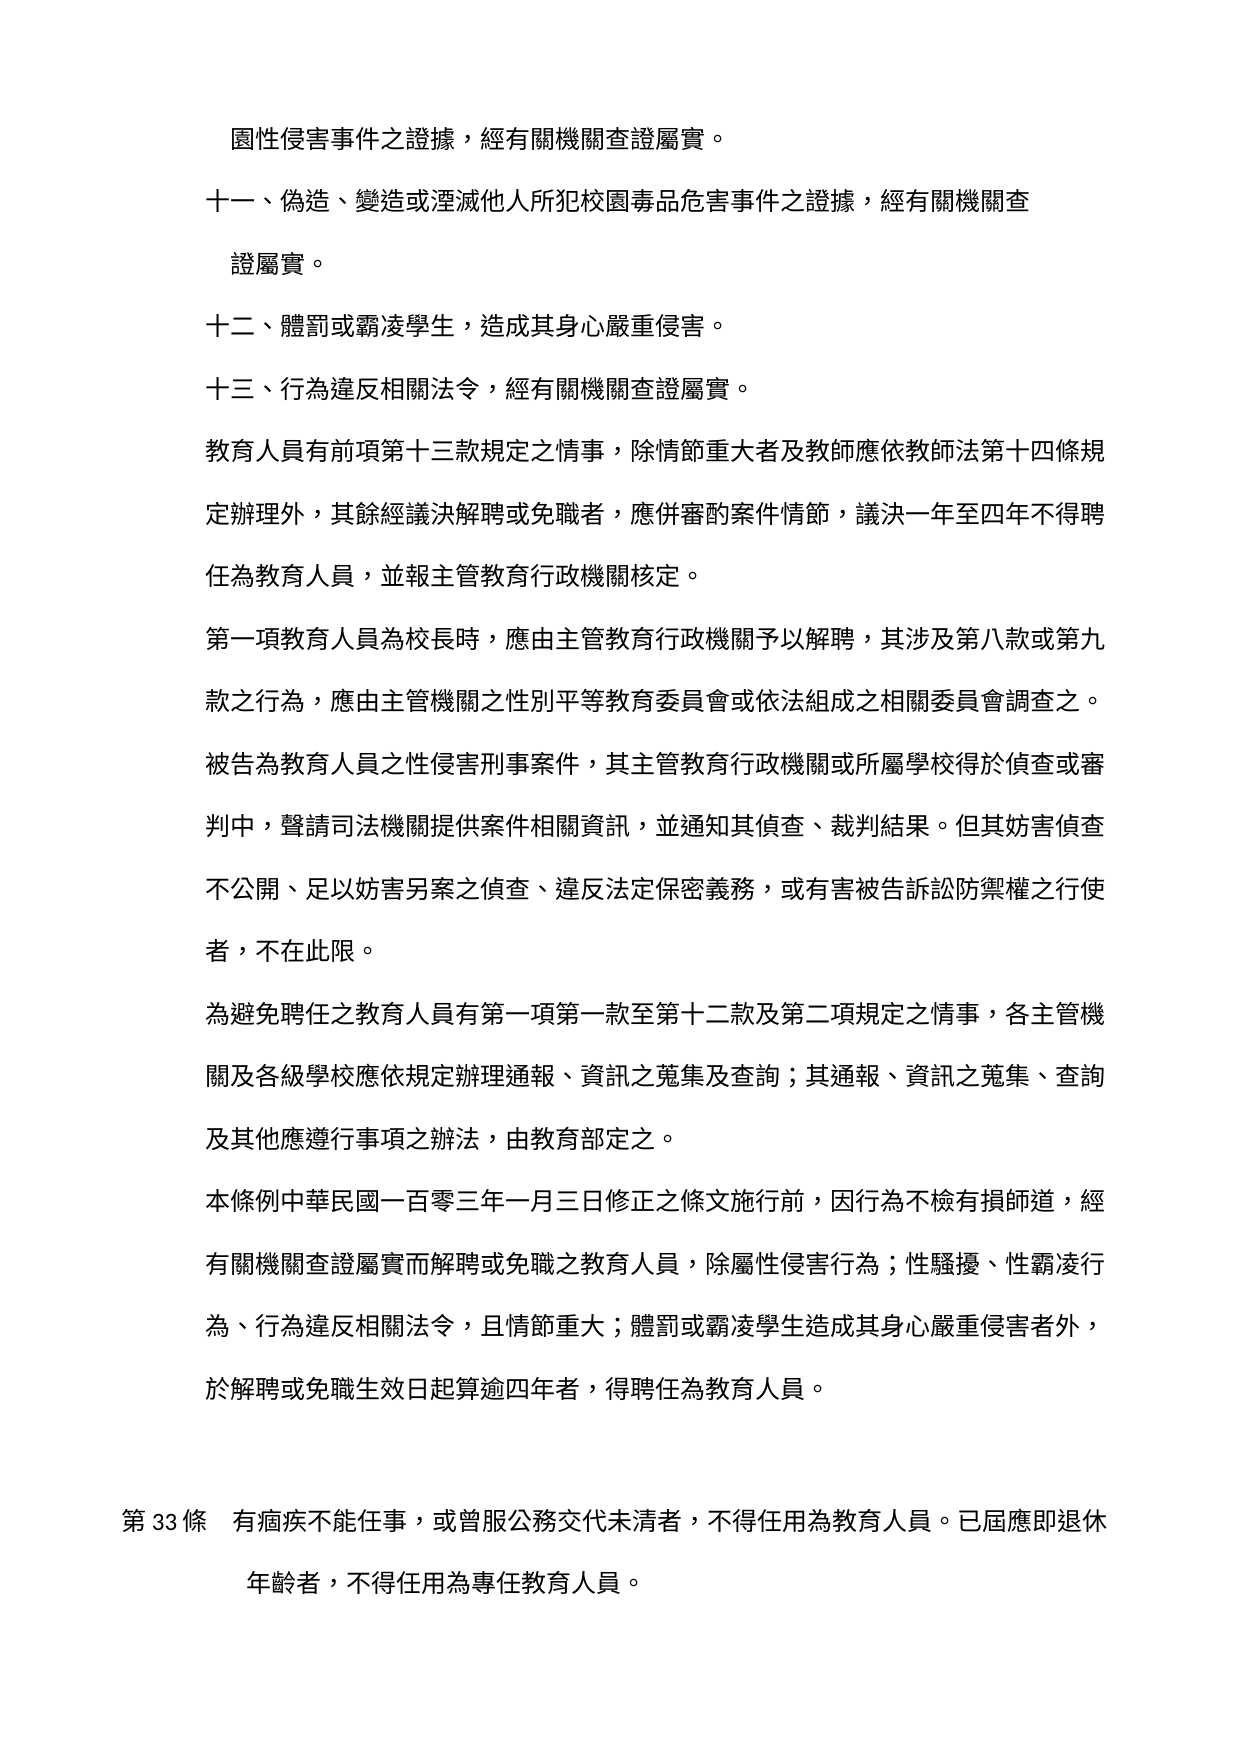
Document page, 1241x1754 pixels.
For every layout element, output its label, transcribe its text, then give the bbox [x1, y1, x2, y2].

text 教育人員有前項第十三款規定之情事，除情節重大者及教師應依教師法第十四條規定辦理外，其餘經議決解聘或免職者，應併審酌案件情節，議決一年至四年不得聘任為教育人員，並報主管教育行政機關核定。 [206, 408, 1122, 596]
text 第33條 有痼疾不能任事，或曾服公務交代未清者，不得任用為教育人員。已屆應即退休年齡者，不得任用為專任教育人員。 [122, 1478, 1122, 1603]
text 本條例中華民國一百零三年一月三日修正之條文施行前，因行為不檢有損師道，經有關機關查證屬實而解聘或免職之教育人員，除屬性侵害行為；性騷擾、性霸凌行為、行為違反相關法令，且情節重大；體罰或霸凌學生造成其身心嚴重侵害者外，於解聘或免職生效日起算逾四年者，得聘任為教育人員。 [206, 1158, 1122, 1408]
text 園性侵害事件之證據，經有關機關查證屬實。 [131, 96, 1122, 158]
text 證屬實。 [118, 221, 1122, 283]
text 為避免聘任之教育人員有第一項第一款至第十二款及第二項規定之情事，各主管機關及各級學校應依規定辦理通報、資訊之蒐集及查詢；其通報、資訊之蒐集、查詢及其他應遵行事項之辦法，由教育部定之。 [206, 971, 1122, 1158]
text 第一項教育人員為校長時，應由主管教育行政機關予以解聘，其涉及第八款或第九款之行為，應由主管機關之性別平等教育委員會或依法組成之相關委員會調查之。 [206, 596, 1122, 721]
text 十三、行為違反相關法令，經有關機關查證屬實。 [118, 346, 1122, 408]
text 十二、體罰或霸凌學生，造成其身心嚴重侵害。 [118, 283, 1122, 346]
text 被告為教育人員之性侵害刑事案件，其主管教育行政機關或所屬學校得於偵查或審判中，聲請司法機關提供案件相關資訊，並通知其偵查、裁判結果。但其妨害偵查不公開、足以妨害另案之偵查、違反法定保密義務，或有害被告訴訟防禦權之行使者，不在此限。 [206, 721, 1122, 971]
text 十一、偽造、變造或湮滅他人所犯校園毒品危害事件之證據，經有關機關查 [118, 158, 1122, 221]
